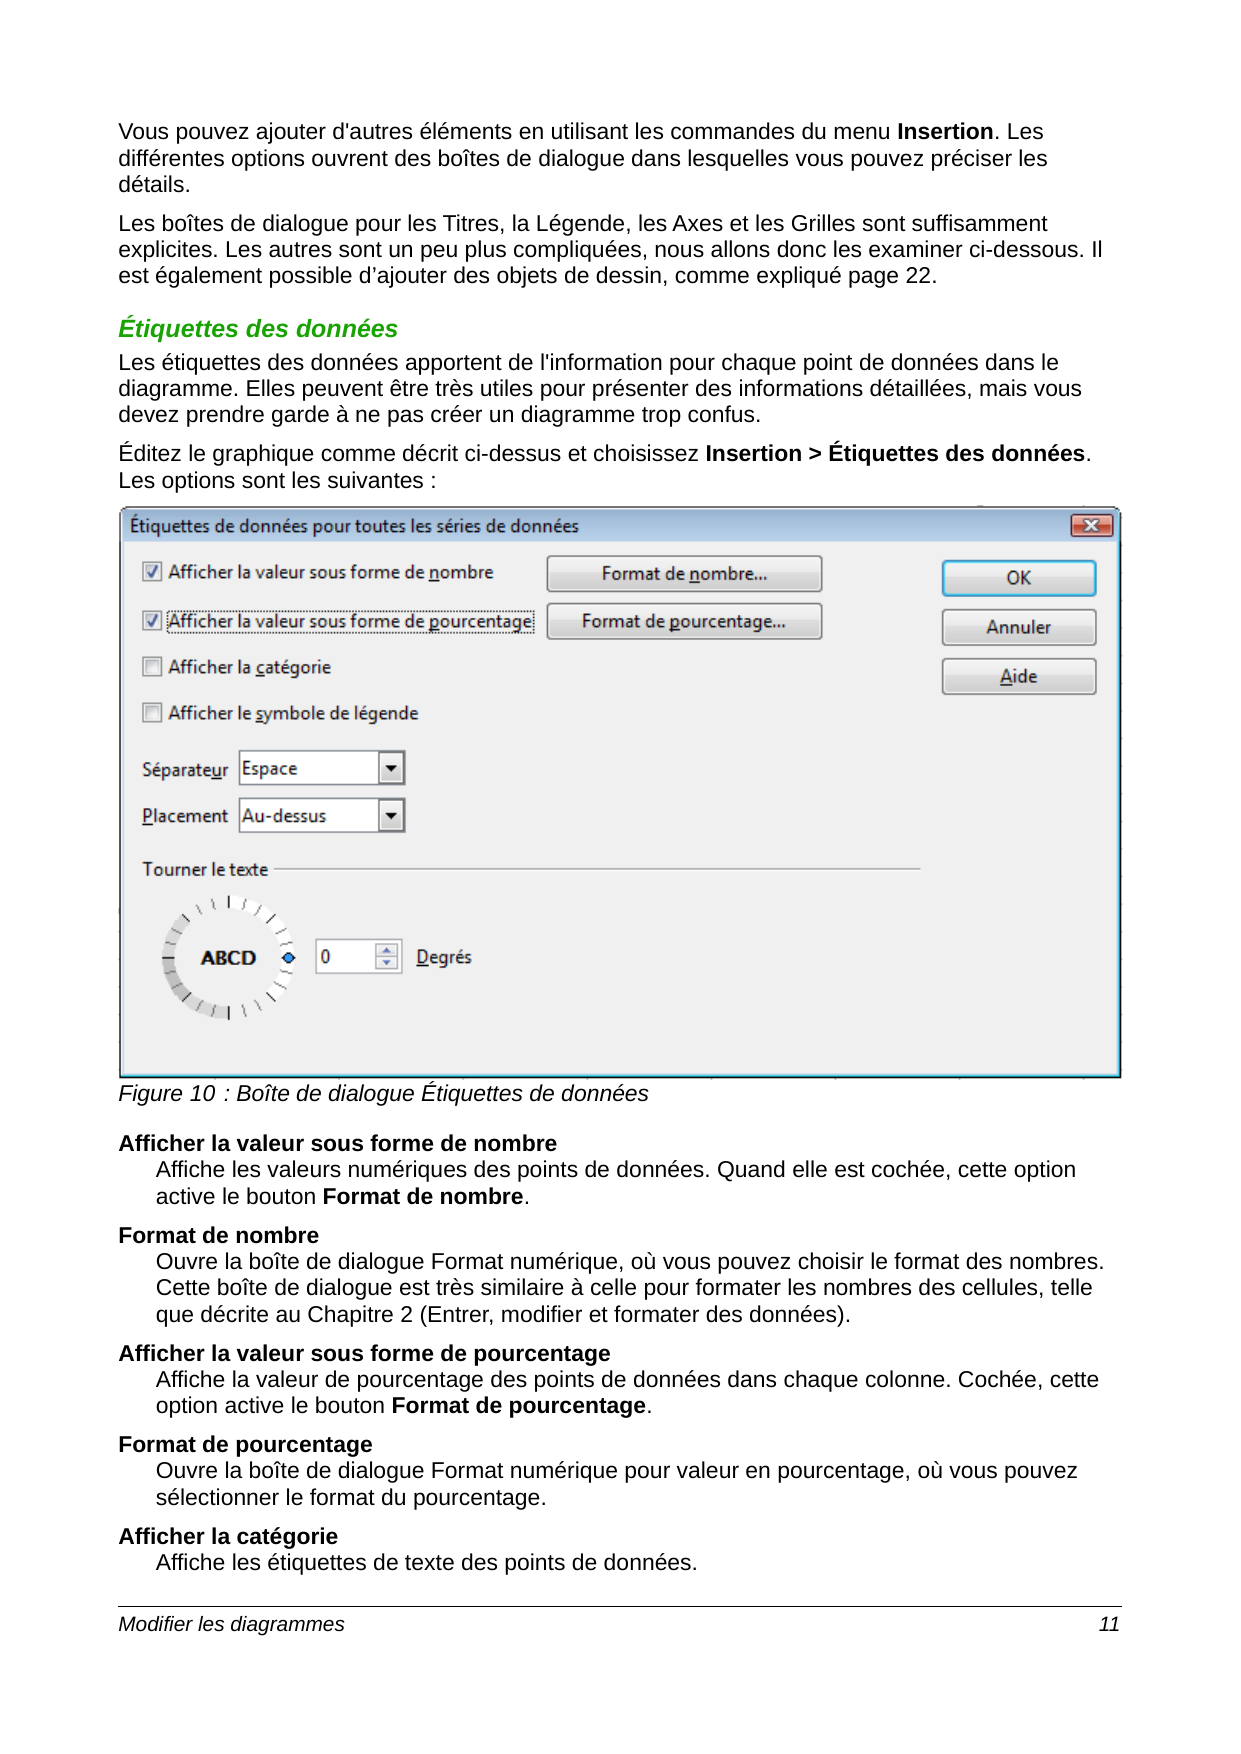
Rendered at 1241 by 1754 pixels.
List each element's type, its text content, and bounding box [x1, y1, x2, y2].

text Afficher la catégorie [118, 1523, 1122, 1549]
text Affiche les étiquettes de texte des points de données. [156, 1549, 1122, 1575]
text Les boîtes de dialogue pour les Titres, la Légende, les Axes et les Grilles sont suffisamment explicites. Les autres sont un peu plus compliquées, nous allons donc les examiner ci-dessous. Il est également possible d’ajouter des objets de dessin, comme expliqué page 22. [118, 210, 1122, 289]
text Vous pouvez ajouter d'autres éléments en utilisant les commandes du menu Insertion. Les différentes options ouvrent des boîtes de dialogue dans lesquelles vous pouvez préciser les détails. [118, 118, 1122, 197]
text Affiche la valeur de pourcentage des points de données dans chaque colonne. Cochée, cette option active le bouton Format de pourcentage. [156, 1366, 1122, 1419]
text Ouvre la boîte de dialogue Format numérique, où vous pouvez choisir le format des nombres. Cette boîte de dialogue est très similaire à celle pour formater les nombres des cellules, telle que décrite au Chapitre 2 (Entrer, modifier et formater des données). [156, 1248, 1122, 1327]
text Format de pourcentage [118, 1431, 1122, 1457]
text Affiche les valeurs numériques des points de données. Quand elle est cochée, cette option active le bouton Format de nombre. [156, 1156, 1122, 1209]
text Ouvre la boîte de dialogue Format numérique pour valeur en pourcentage, où vous pouvez sélectionner le format du pourcentage. [156, 1457, 1122, 1510]
text Afficher la valeur sous forme de pourcentage [118, 1339, 1122, 1366]
picture [118, 505, 1123, 1080]
text Éditez le graphique comme décrit ci-dessus et choisissez Insertion > Étiquettes des données. Les options sont les suivantes : [118, 440, 1122, 493]
subtitle Étiquettes des données [118, 314, 1122, 342]
text Figure 10 : Boîte de dialogue Étiquettes de données [118, 1080, 1122, 1106]
text Format de nombre [118, 1222, 1122, 1248]
text Afficher la valeur sous forme de nombre [118, 1130, 1122, 1156]
text Les étiquettes des données apportent de l'information pour chaque point de données dans le diagramme. Elles peuvent être très utiles pour présenter des informations détaillées, mais vous devez prendre garde à ne pas créer un diagramme trop confus. [118, 349, 1122, 428]
